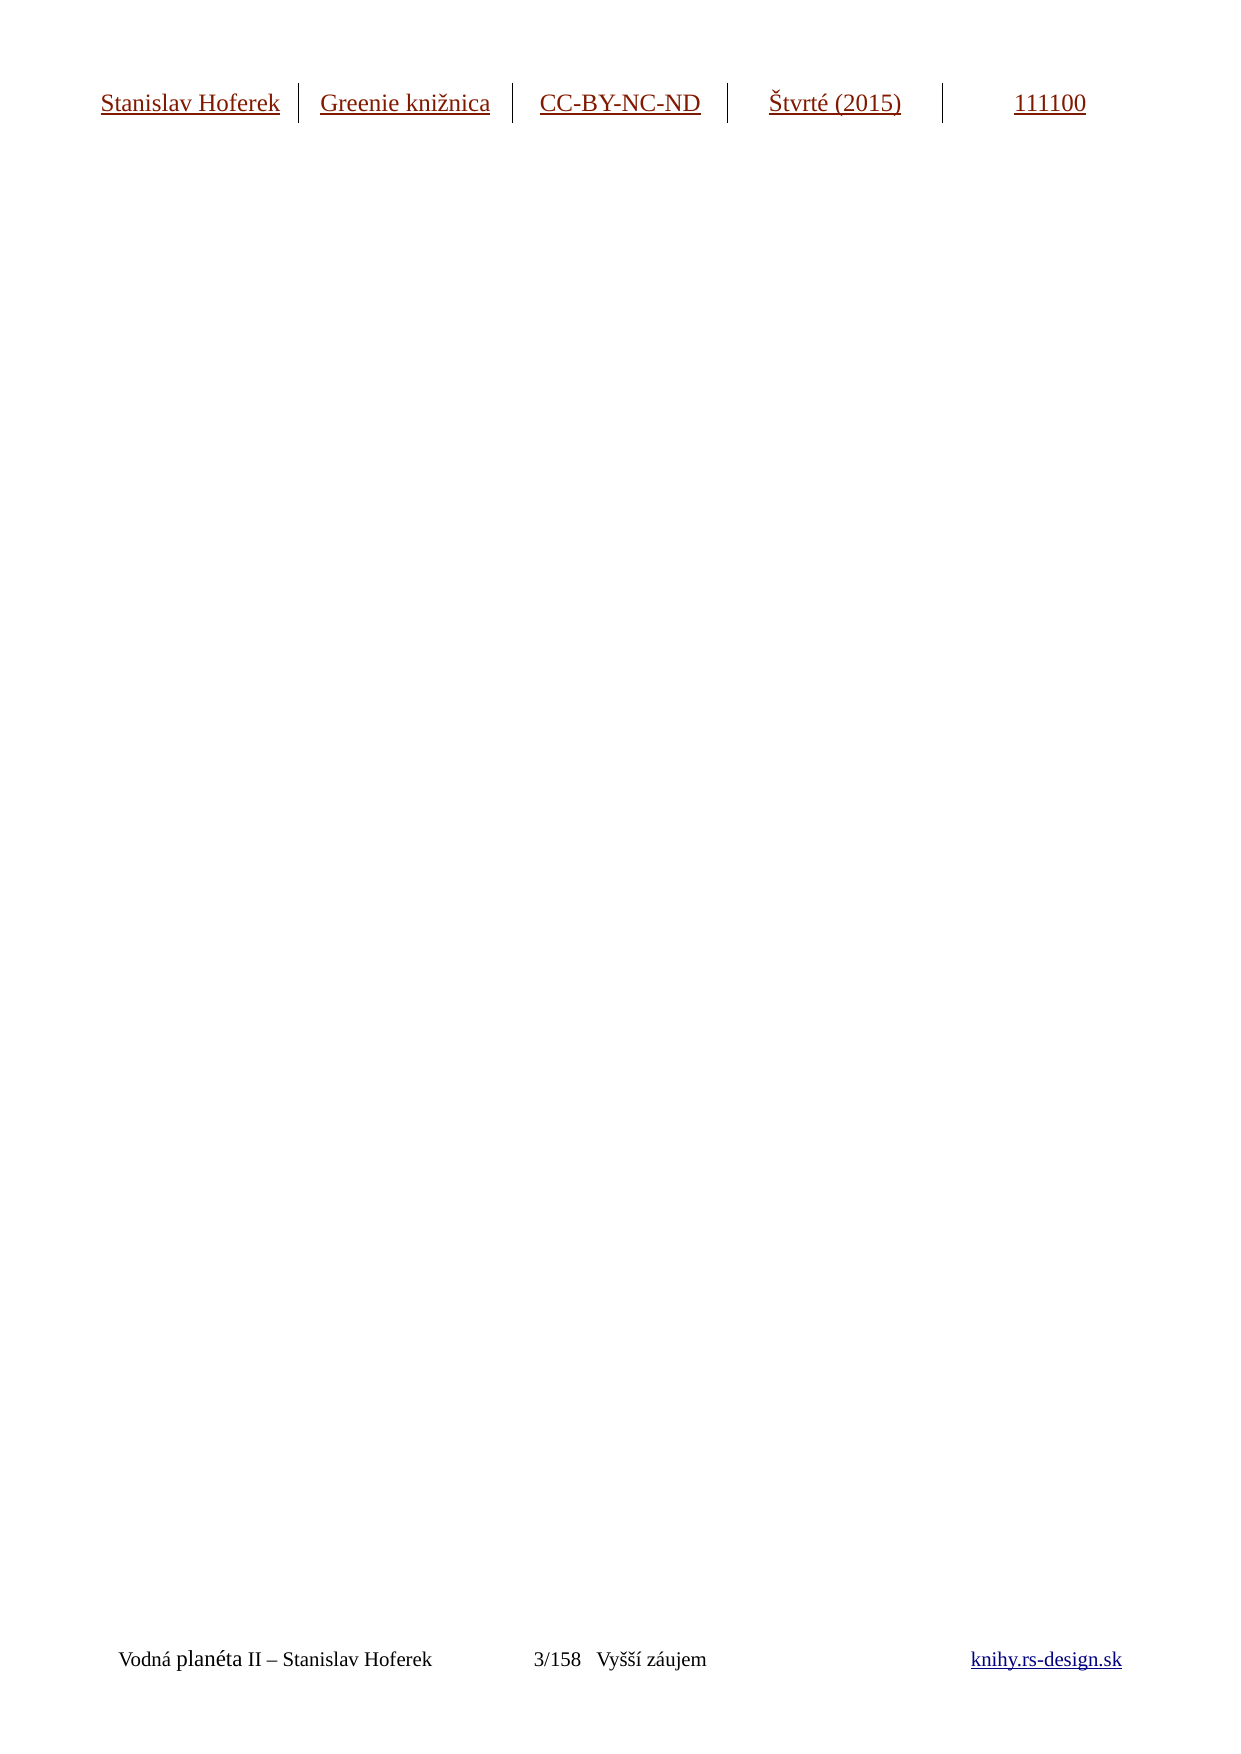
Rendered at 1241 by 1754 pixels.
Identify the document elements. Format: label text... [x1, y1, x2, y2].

table_cell Štvrté (2015) [728, 83, 942, 123]
table_cell Greenie knižnica [299, 83, 512, 123]
table_cell 111100 [943, 83, 1157, 123]
table_cell Stanislav Hoferek [83, 83, 298, 123]
table_cell CC-BY-NC-ND [513, 83, 727, 123]
